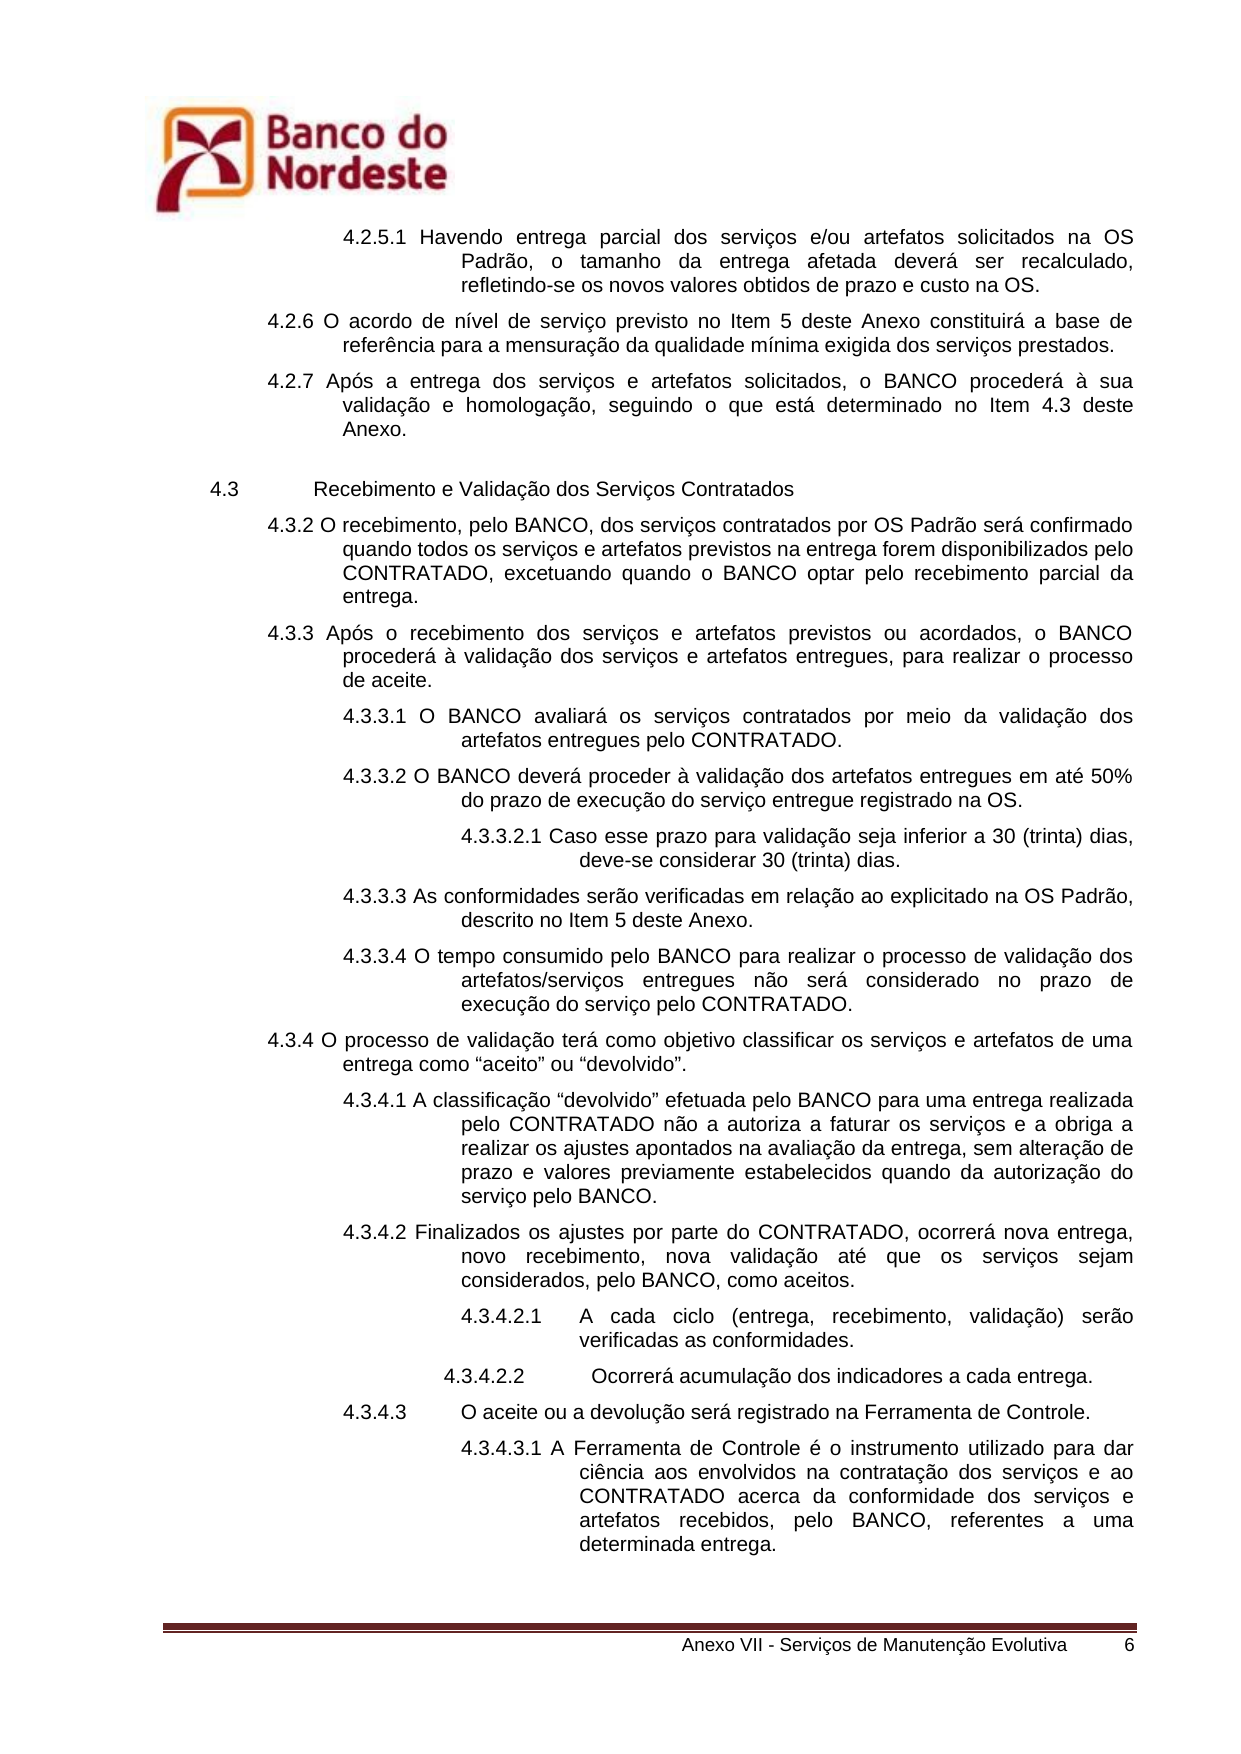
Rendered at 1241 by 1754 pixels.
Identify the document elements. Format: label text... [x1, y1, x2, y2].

text 4.3.4.2.1 A cada ciclo (entrega, recebimento, validação) serão verificadas as conformidades. [461, 1304, 1134, 1352]
text 4.3.4.3.1 A Ferramenta de Controle é o instrumento utilizado para dar ciência aos envolvidos na contratação dos serviços e ao CONTRATADO acerca da conformidade dos serviços e artefatos recebidos, pelo BANCO, referentes a uma determinada entrega. [461, 1436, 1134, 1556]
text 4.3.4 O processo de validação terá como objetivo classificar os serviços e artefatos de uma entrega como “aceito” ou “devolvido”. [267, 1028, 1134, 1076]
text 4.3.3.2.1 Caso esse prazo para validação seja inferior a 30 (trinta) dias, deve-se considerar 30 (trinta) dias. [461, 824, 1134, 872]
text 4.3.3 Após o recebimento dos serviços e artefatos previstos ou acordados, o BANCO procederá à validação dos serviços e artefatos entregues, para realizar o processo de aceite. [267, 620, 1134, 692]
text 4.3.4.1 A classificação “devolvido” efetuada pelo BANCO para uma entrega realizada pelo CONTRATADO não a autoriza a faturar os serviços e a obriga a realizar os ajustes apontados na avaliação da entrega, sem alteração de prazo e valores previamente estabelecidos quando da autorização do serviço pelo BANCO. [343, 1088, 1134, 1208]
text 4.3.4.2.2 Ocorrerá acumulação dos indicadores a cada entrega. [166, 1364, 1093, 1388]
picture [144, 96, 455, 222]
text 4.3 Recebimento e Validação dos Serviços Contratados [210, 476, 1134, 500]
text 4.3.3.1 O BANCO avaliará os serviços contratados por meio da validação dos artefatos entregues pelo CONTRATADO. [343, 704, 1134, 752]
text 4.2.6 O acordo de nível de serviço previsto no Item 5 deste Anexo constituirá a base de referência para a mensuração da qualidade mínima exigida dos serviços prestados. [267, 309, 1134, 357]
text 4.3.2 O recebimento, pelo BANCO, dos serviços contratados por OS Padrão será confirmado quando todos os serviços e artefatos previstos na entrega forem disponibilizados pelo CONTRATADO, excetuando quando o BANCO optar pelo recebimento parcial da entrega. [267, 512, 1134, 608]
text 4.3.3.3 As conformidades serão verificadas em relação ao explicitado na OS Padrão, descrito no Item 5 deste Anexo. [343, 884, 1134, 932]
text 4.3.4.3 O aceite ou a devolução será registrado na Ferramenta de Controle. [343, 1400, 1134, 1424]
text 4.3.3.2 O BANCO deverá proceder à validação dos artefatos entregues em até 50% do prazo de execução do serviço entregue registrado na OS. [343, 764, 1134, 812]
text 4.2.5.1 Havendo entrega parcial dos serviços e/ou artefatos solicitados na OS Padrão, o tamanho da entrega afetada deverá ser recalculado, refletindo-se os novos valores obtidos de prazo e custo na OS. [343, 225, 1134, 297]
text 4.3.4.2 Finalizados os ajustes por parte do CONTRATADO, ocorrerá nova entrega, novo recebimento, nova validação até que os serviços sejam considerados, pelo BANCO, como aceitos. [343, 1220, 1134, 1292]
text 4.3.3.4 O tempo consumido pelo BANCO para realizar o processo de validação dos artefatos/serviços entregues não será considerado no prazo de execução do serviço pelo CONTRATADO. [343, 944, 1134, 1016]
text 4.2.7 Após a entrega dos serviços e artefatos solicitados, o BANCO procederá à sua validação e homologação, seguindo o que está determinado no Item 4.3 deste Anexo. [267, 369, 1134, 441]
